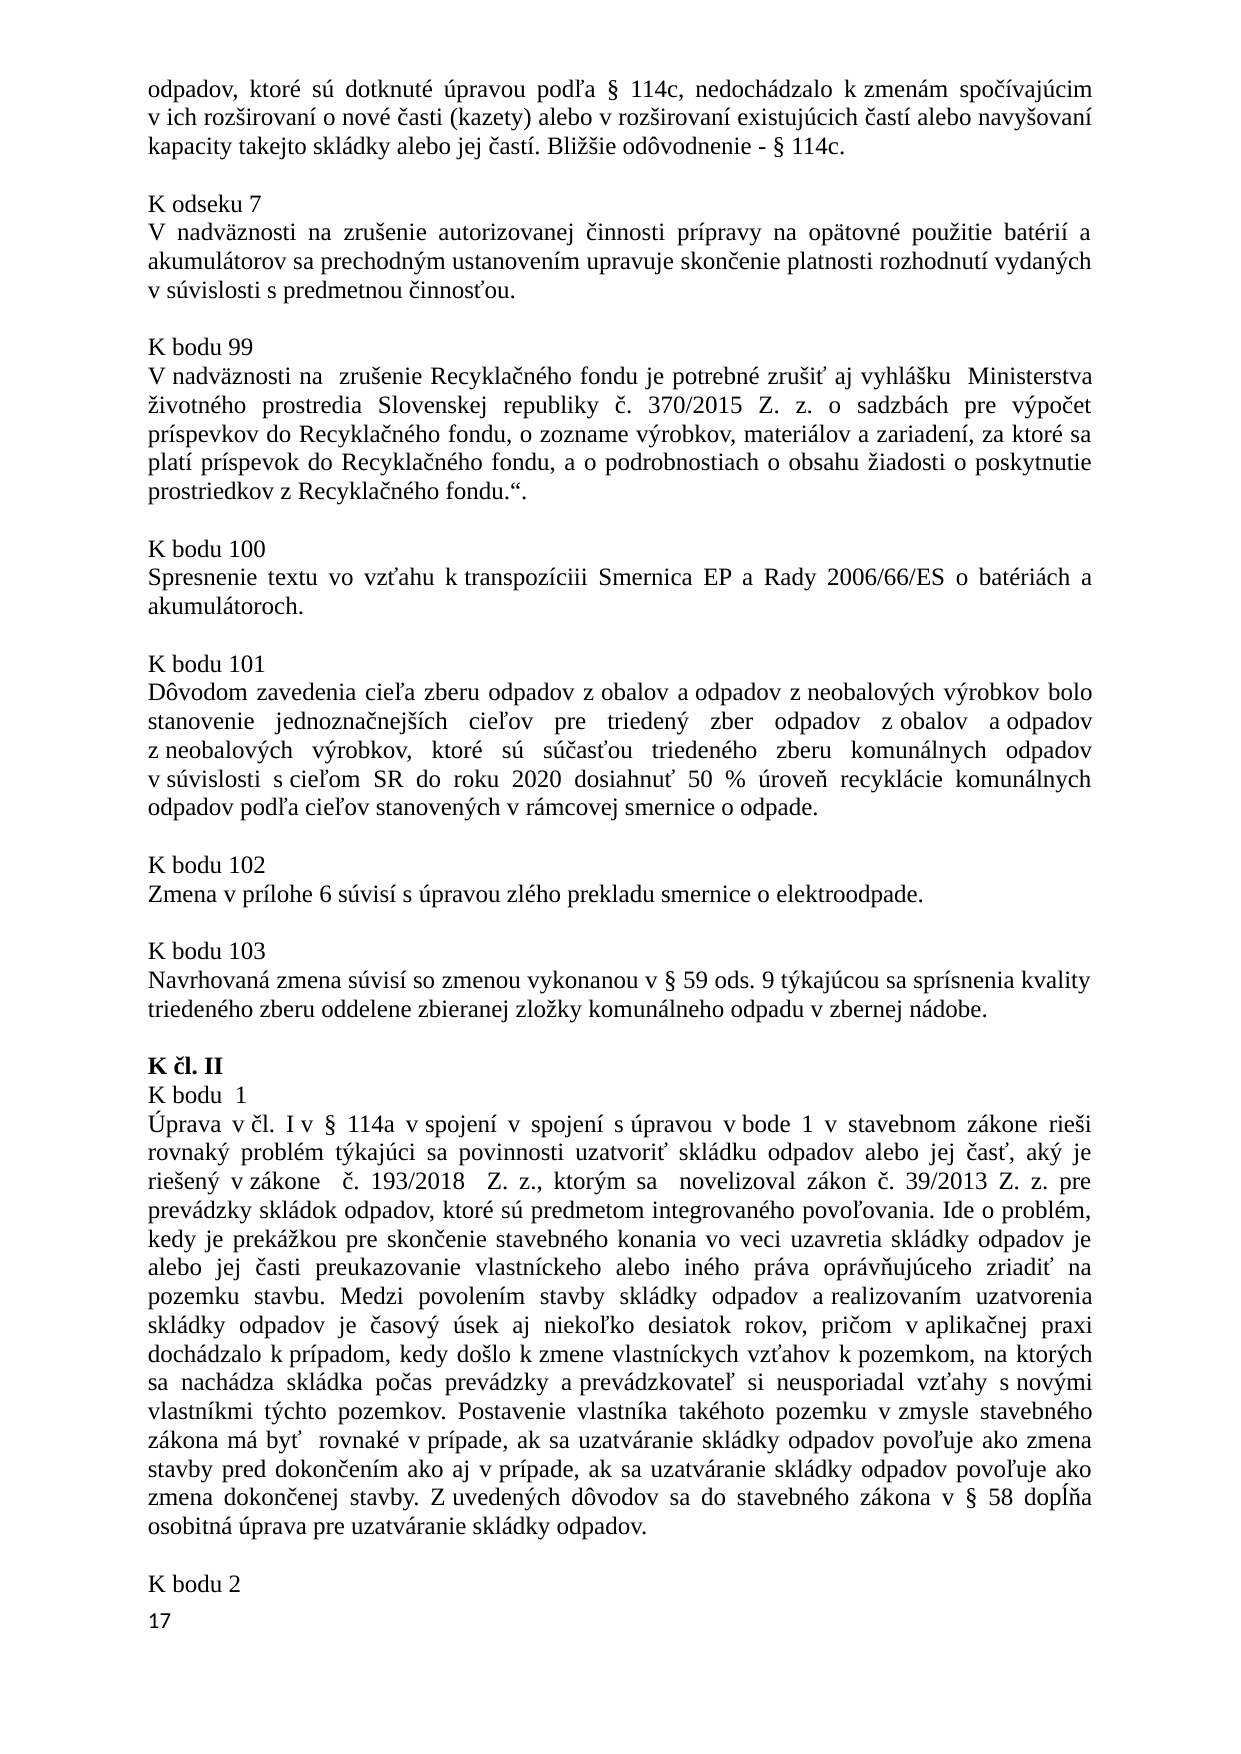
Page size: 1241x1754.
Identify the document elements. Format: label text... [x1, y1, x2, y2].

text Zmena v prílohe 6 súvisí s úpravou zlého prekladu smernice o elektroodpade. [148, 879, 1092, 907]
text Spresnenie textu vo vzťahu k transpozíciii Smernica EP a Rady 2006/66/ES o batériách a akumulátoroch. [148, 562, 1092, 620]
text Úprava v čl. I v § 114a v spojení v spojení s úpravou v bode 1 v stavebnom zákone rieši rovnaký problém týkajúci sa povinnosti uzatvoriť skládku odpadov alebo jej časť, aký je riešený v zákone č. 193/2018 Z. z., ktorým sa novelizoval zákon č. 39/2013 Z. z. pre prevádzky skládok odpadov, ktoré sú predmetom integrovaného povoľovania. Ide o problém, kedy je prekážkou pre skončenie stavebného konania vo veci uzavretia skládky odpadov je alebo jej časti preukazovanie vlastníckeho alebo iného práva oprávňujúceho zriadiť na pozemku stavbu. Medzi povolením stavby skládky odpadov a realizovaním uzatvorenia skládky odpadov je časový úsek aj niekoľko desiatok rokov, pričom v aplikačnej praxi dochádzalo k prípadom, kedy došlo k zmene vlastníckych vzťahov k pozemkom, na ktorých sa nachádza skládka počas prevádzky a prevádzkovateľ si neusporiadal vzťahy s novými vlastníkmi týchto pozemkov. Postavenie vlastníka takéhoto pozemku v zmysle stavebného zákona má byť rovnaké v prípade, ak sa uzatváranie skládky odpadov povoľuje ako zmena stavby pred dokončením ako aj v prípade, ak sa uzatváranie skládky odpadov povoľuje ako zmena dokončenej stavby. Z uvedených dôvodov sa do stavebného zákona v § 58 dopĺňa osobitná úprava pre uzatváranie skládky odpadov. [148, 1109, 1092, 1540]
text Navrhovaná zmena súvisí so zmenou vykonanou v § 59 ods. 9 týkajúcou sa sprísnenia kvality triedeného zberu oddelene zbieranej zložky komunálneho odpadu v zbernej nádobe. [148, 965, 1092, 1022]
text K bodu 103 [148, 936, 1092, 965]
text K bodu 2 [148, 1569, 1092, 1597]
text V nadväznosti na zrušenie Recyklačného fondu je potrebné zrušiť aj vyhlášku Ministerstva životného prostredia Slovenskej republiky č. 370/2015 Z. z. o sadzbách pre výpočet príspevkov do Recyklačného fondu, o zozname výrobkov, materiálov a zariadení, za ktoré sa platí príspevok do Recyklačného fondu, a o podrobnostiach o obsahu žiadosti o poskytnutie prostriedkov z Recyklačného fondu.“. [148, 361, 1092, 505]
text K bodu 101 [148, 649, 1092, 677]
text Dôvodom zavedenia cieľa zberu odpadov z obalov a odpadov z neobalových výrobkov bolo stanovenie jednoznačnejších cieľov pre triedený zber odpadov z obalov a odpadov z neobalových výrobkov, ktoré sú súčasťou triedeného zberu komunálnych odpadov v súvislosti s cieľom SR do roku 2020 dosiahnuť 50 % úroveň recyklácie komunálnych odpadov podľa cieľov stanovených v rámcovej smernice o odpade. [148, 677, 1092, 821]
text K bodu 102 [148, 850, 1092, 879]
text V nadväznosti na zrušenie autorizovanej činnosti prípravy na opätovné použitie batérií a akumulátorov sa prechodným ustanovením upravuje skončenie platnosti rozhodnutí vydaných v súvislosti s predmetnou činnosťou. [148, 217, 1092, 304]
text K čl. II [148, 1051, 1092, 1080]
text K odseku 7 [148, 189, 1092, 217]
text K bodu 100 [148, 534, 1092, 562]
text K bodu 99 [148, 332, 1092, 361]
text K bodu 1 [148, 1080, 1092, 1109]
text odpadov, ktoré sú dotknuté úpravou podľa § 114c, nedochádzalo k zmenám spočívajúcim v ich rozširovaní o nové časti (kazety) alebo v rozširovaní existujúcich častí alebo navyšovaní kapacity takejto skládky alebo jej častí. Bližšie odôvodnenie - § 114c. [148, 74, 1092, 160]
